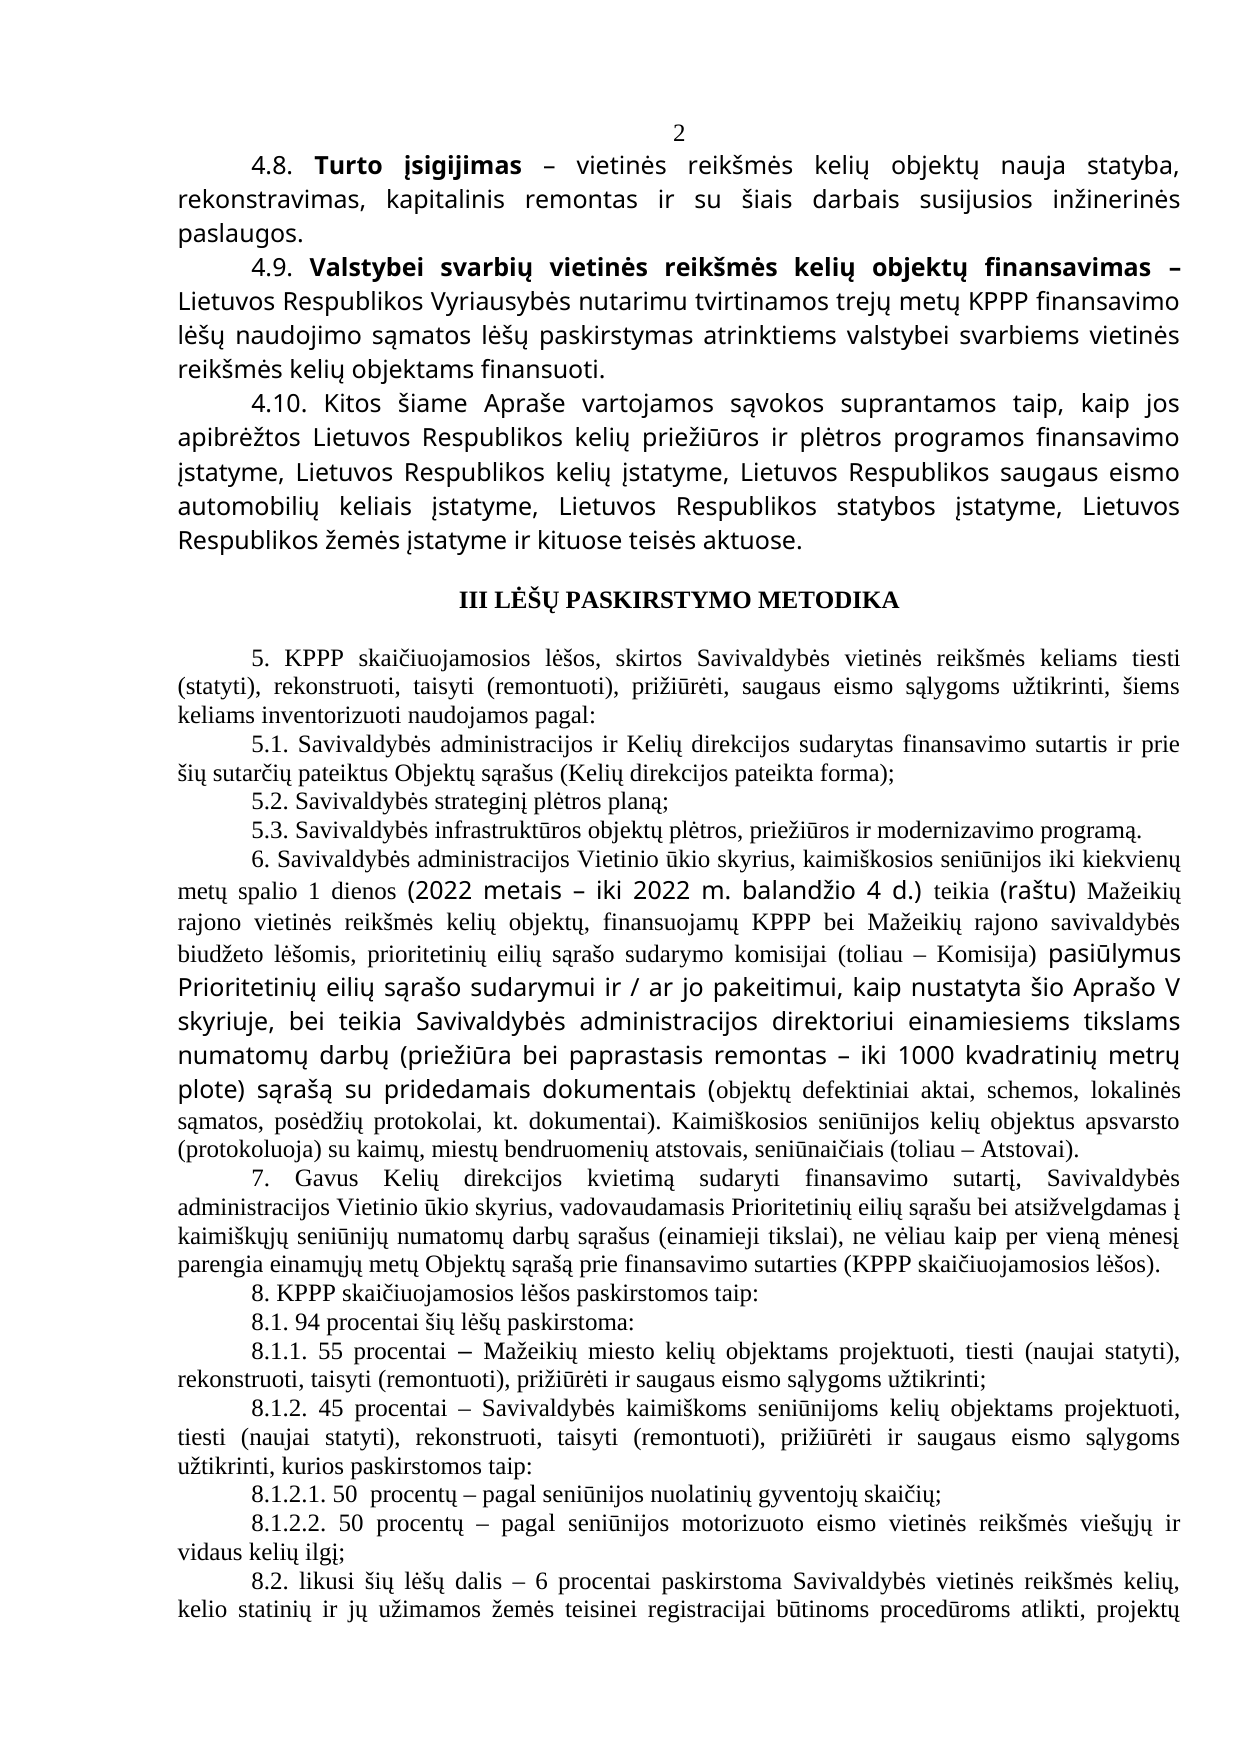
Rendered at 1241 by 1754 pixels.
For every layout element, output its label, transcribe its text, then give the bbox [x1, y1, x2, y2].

text 5.1. Savivaldybės administracijos ir Kelių direkcijos sudarytas finansavimo sutartis ir prie šių sutarčių pateiktus Objektų sąrašus (Kelių direkcijos pateikta forma); [177, 729, 1181, 786]
text 6. Savivaldybės administracijos Vietinio ūkio skyrius, kaimiškosios seniūnijos iki kiekvienų metų spalio 1 dienos (2022 metais – iki 2022 m. balandžio 4 d.) teikia (raštu) Mažeikių rajono vietinės reikšmės kelių objektų, finansuojamų KPPP bei Mažeikių rajono savivaldybės biudžeto lėšomis, prioritetinių eilių sąrašo sudarymo komisijai (toliau – Komisija) pasiūlymus Prioritetinių eilių sąrašo sudarymui ir / ar jo pakeitimui, kaip nustatyta šio Aprašo V skyriuje, bei teikia Savivaldybės administracijos direktoriui einamiesiems tikslams numatomų darbų (priežiūra bei paprastasis remontas – iki 1000 kvadratinių metrų plote) sąrašą su pridedamais dokumentais (objektų defektiniai aktai, schemos, lokalinės sąmatos, posėdžių protokolai, kt. dokumentai). Kaimiškosios seniūnijos kelių objektus apsvarsto (protokoluoja) su kaimų, miestų bendruomenių atstovais, seniūnaičiais (toliau – Atstovai). [177, 844, 1181, 1163]
text 8.1.2.2. 50 procentų – pagal seniūnijos motorizuoto eismo vietinės reikšmės viešųjų ir vidaus kelių ilgį; [177, 1508, 1181, 1566]
text 8.1.2.1. 50 procentų – pagal seniūnijos nuolatinių gyventojų skaičių; [177, 1479, 1181, 1508]
text 4.8. Turto įsigijimas – vietinės reikšmės kelių objektų nauja statyba, rekonstravimas, kapitalinis remontas ir su šiais darbais susijusios inžinerinės paslaugos. [177, 148, 1181, 250]
text 8.1.2. 45 procentai – Savivaldybės kaimiškoms seniūnijoms kelių objektams projektuoti, tiesti (naujai statyti), rekonstruoti, taisyti (remontuoti), prižiūrėti ir saugaus eismo sąlygoms užtikrinti, kurios paskirstomos taip: [177, 1393, 1181, 1479]
text 8. KPPP skaičiuojamosios lėšos paskirstomos taip: [177, 1278, 1181, 1307]
text 4.9. Valstybei svarbių vietinės reikšmės kelių objektų finansavimas – Lietuvos Respublikos Vyriausybės nutarimu tvirtinamos trejų metų KPPP finansavimo lėšų naudojimo sąmatos lėšų paskirstymas atrinktiems valstybei svarbiems vietinės reikšmės kelių objektams finansuoti. [177, 250, 1181, 386]
text 5.2. Savivaldybės strateginį plėtros planą; [177, 786, 1181, 815]
text 8.1. 94 procentai šių lėšų paskirstoma: [177, 1307, 1181, 1336]
text 4.10. Kitos šiame Apraše vartojamos sąvokos suprantamos taip, kaip jos apibrėžtos Lietuvos Respublikos kelių priežiūros ir plėtros programos finansavimo įstatyme, Lietuvos Respublikos kelių įstatyme, Lietuvos Respublikos saugaus eismo automobilių keliais įstatyme, Lietuvos Respublikos statybos įstatyme, Lietuvos Respublikos žemės įstatyme ir kituose teisės aktuose. [177, 386, 1181, 556]
text 8.2. likusi šių lėšų dalis – 6 procentai paskirstoma Savivaldybės vietinės reikšmės kelių, kelio statinių ir jų užimamos žemės teisinei registracijai būtinoms procedūroms atlikti, projektų [177, 1566, 1181, 1623]
text 8.1.1. 55 procentai – Mažeikių miesto kelių objektams projektuoti, tiesti (naujai statyti), rekonstruoti, taisyti (remontuoti), prižiūrėti ir saugaus eismo sąlygoms užtikrinti; [177, 1336, 1181, 1393]
text 7. Gavus Kelių direkcijos kvietimą sudaryti finansavimo sutartį, Savivaldybės administracijos Vietinio ūkio skyrius, vadovaudamasis Prioritetinių eilių sąrašu bei atsižvelgdamas į kaimiškųjų seniūnijų numatomų darbų sąrašus (einamieji tikslai), ne vėliau kaip per vieną mėnesį parengia einamųjų metų Objektų sąrašą prie finansavimo sutarties (KPPP skaičiuojamosios lėšos). [177, 1163, 1181, 1278]
text 5. KPPP skaičiuojamosios lėšos, skirtos Savivaldybės vietinės reikšmės keliams tiesti (statyti), rekonstruoti, taisyti (remontuoti), prižiūrėti, saugaus eismo sąlygoms užtikrinti, šiems keliams inventorizuoti naudojamos pagal: [177, 643, 1181, 729]
text III LĖŠŲ PASKIRSTYMO METODIKA [177, 585, 1181, 614]
text 5.3. Savivaldybės infrastruktūros objektų plėtros, priežiūros ir modernizavimo programą. [177, 815, 1181, 844]
